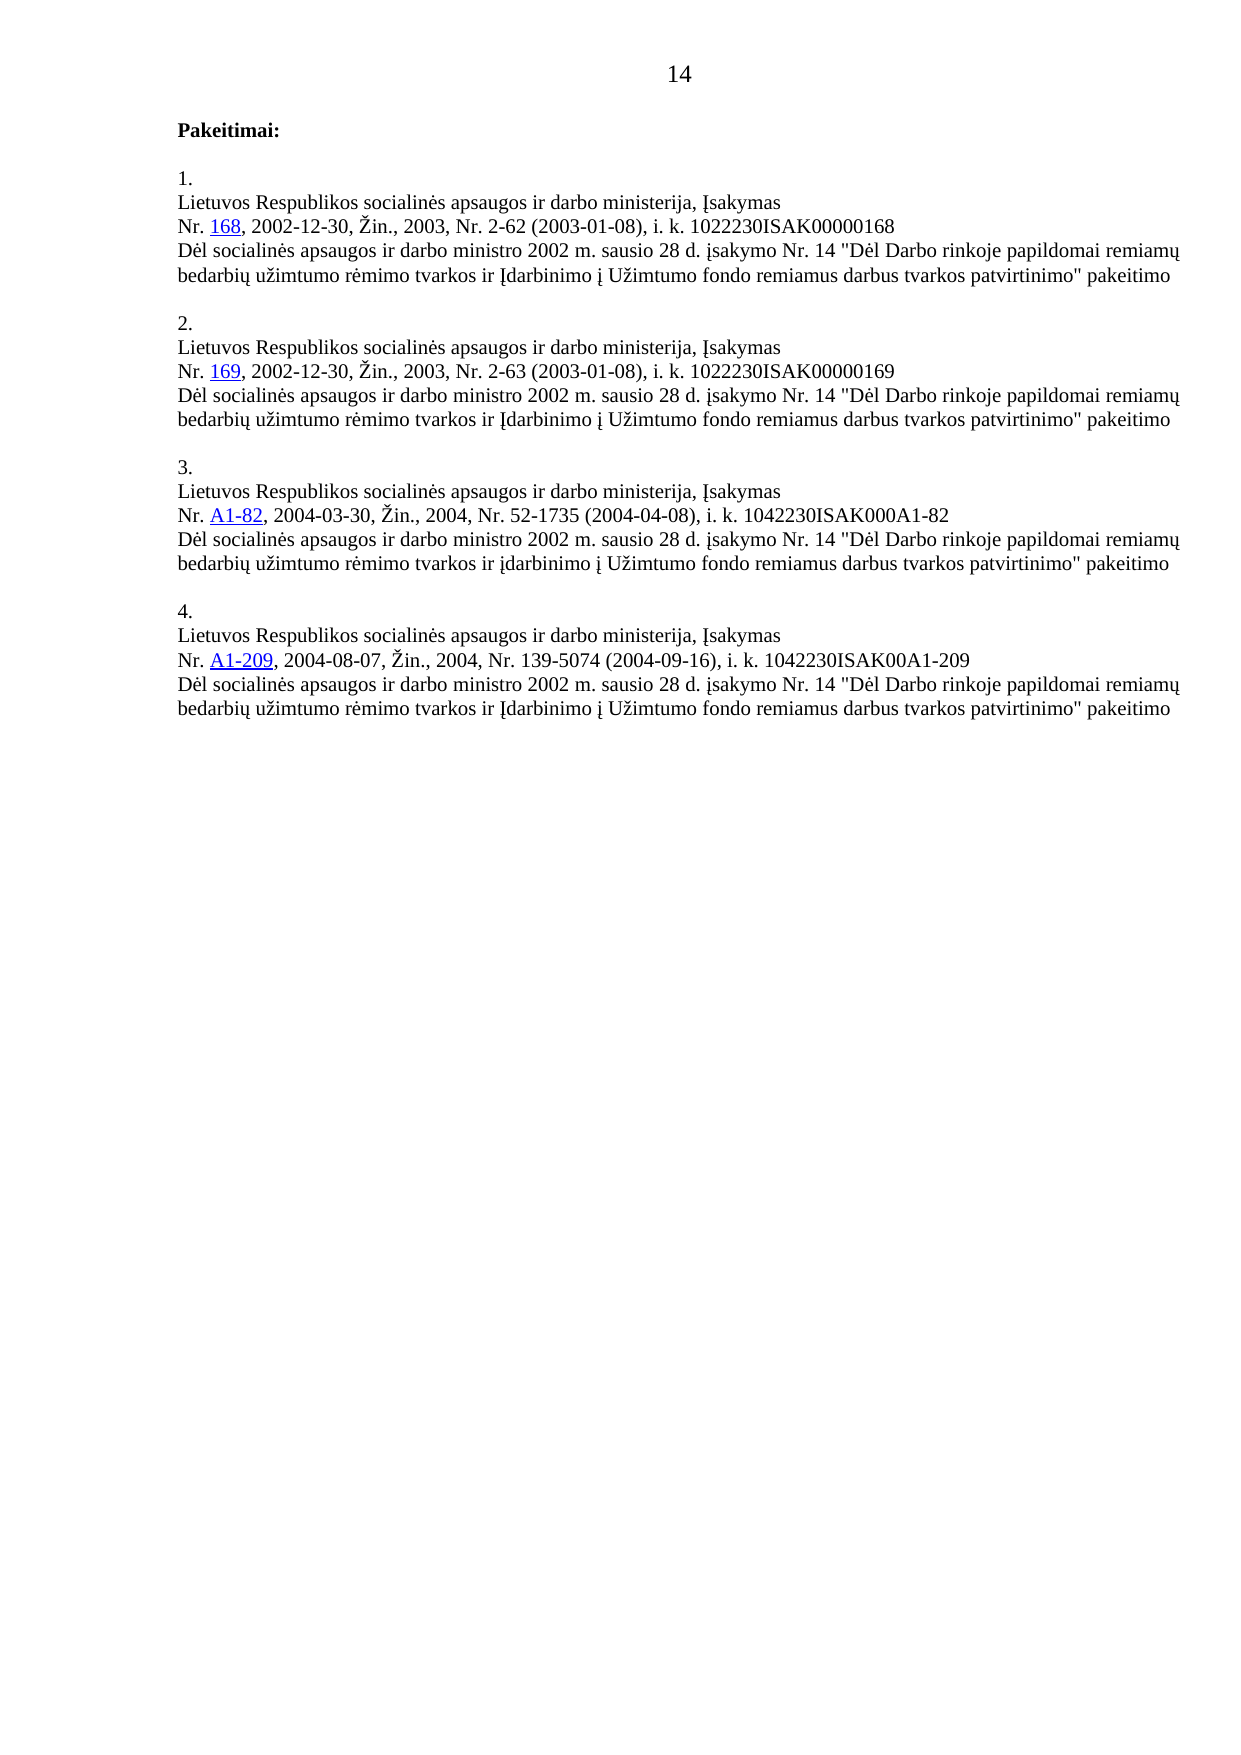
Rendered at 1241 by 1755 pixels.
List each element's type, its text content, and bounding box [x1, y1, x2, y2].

text Nr. A1-209, 2004-08-07, Žin., 2004, Nr. 139-5074 (2004-09-16), i. k. 1042230ISAK00A1-209 [177, 647, 1181, 672]
text 3. [177, 455, 1181, 479]
text Lietuvos Respublikos socialinės apsaugos ir darbo ministerija, Įsakymas [177, 190, 1181, 214]
text Dėl socialinės apsaugos ir darbo ministro 2002 m. sausio 28 d. įsakymo Nr. 14 "Dėl Darbo rinkoje papildomai remiamų bedarbių užimtumo rėmimo tvarkos ir Įdarbinimo į Užimtumo fondo remiamus darbus tvarkos patvirtinimo" pakeitimo [177, 672, 1181, 720]
text Pakeitimai: [177, 118, 1181, 142]
text 4. [177, 599, 1181, 623]
text 1. [177, 166, 1181, 190]
text Lietuvos Respublikos socialinės apsaugos ir darbo ministerija, Įsakymas [177, 623, 1181, 647]
text Nr. A1-82, 2004-03-30, Žin., 2004, Nr. 52-1735 (2004-04-08), i. k. 1042230ISAK000A1-82 [177, 503, 1181, 527]
text Nr. 169, 2002-12-30, Žin., 2003, Nr. 2-63 (2003-01-08), i. k. 1022230ISAK00000169 [177, 359, 1181, 383]
text Dėl socialinės apsaugos ir darbo ministro 2002 m. sausio 28 d. įsakymo Nr. 14 "Dėl Darbo rinkoje papildomai remiamų bedarbių užimtumo rėmimo tvarkos ir Įdarbinimo į Užimtumo fondo remiamus darbus tvarkos patvirtinimo" pakeitimo [177, 238, 1181, 287]
text 2. [177, 311, 1181, 335]
text Lietuvos Respublikos socialinės apsaugos ir darbo ministerija, Įsakymas [177, 335, 1181, 359]
text Nr. 168, 2002-12-30, Žin., 2003, Nr. 2-62 (2003-01-08), i. k. 1022230ISAK00000168 [177, 214, 1181, 238]
text Dėl socialinės apsaugos ir darbo ministro 2002 m. sausio 28 d. įsakymo Nr. 14 "Dėl Darbo rinkoje papildomai remiamų bedarbių užimtumo rėmimo tvarkos ir įdarbinimo į Užimtumo fondo remiamus darbus tvarkos patvirtinimo" pakeitimo [177, 527, 1181, 575]
text Lietuvos Respublikos socialinės apsaugos ir darbo ministerija, Įsakymas [177, 479, 1181, 503]
text Dėl socialinės apsaugos ir darbo ministro 2002 m. sausio 28 d. įsakymo Nr. 14 "Dėl Darbo rinkoje papildomai remiamų bedarbių užimtumo rėmimo tvarkos ir Įdarbinimo į Užimtumo fondo remiamus darbus tvarkos patvirtinimo" pakeitimo [177, 383, 1181, 431]
